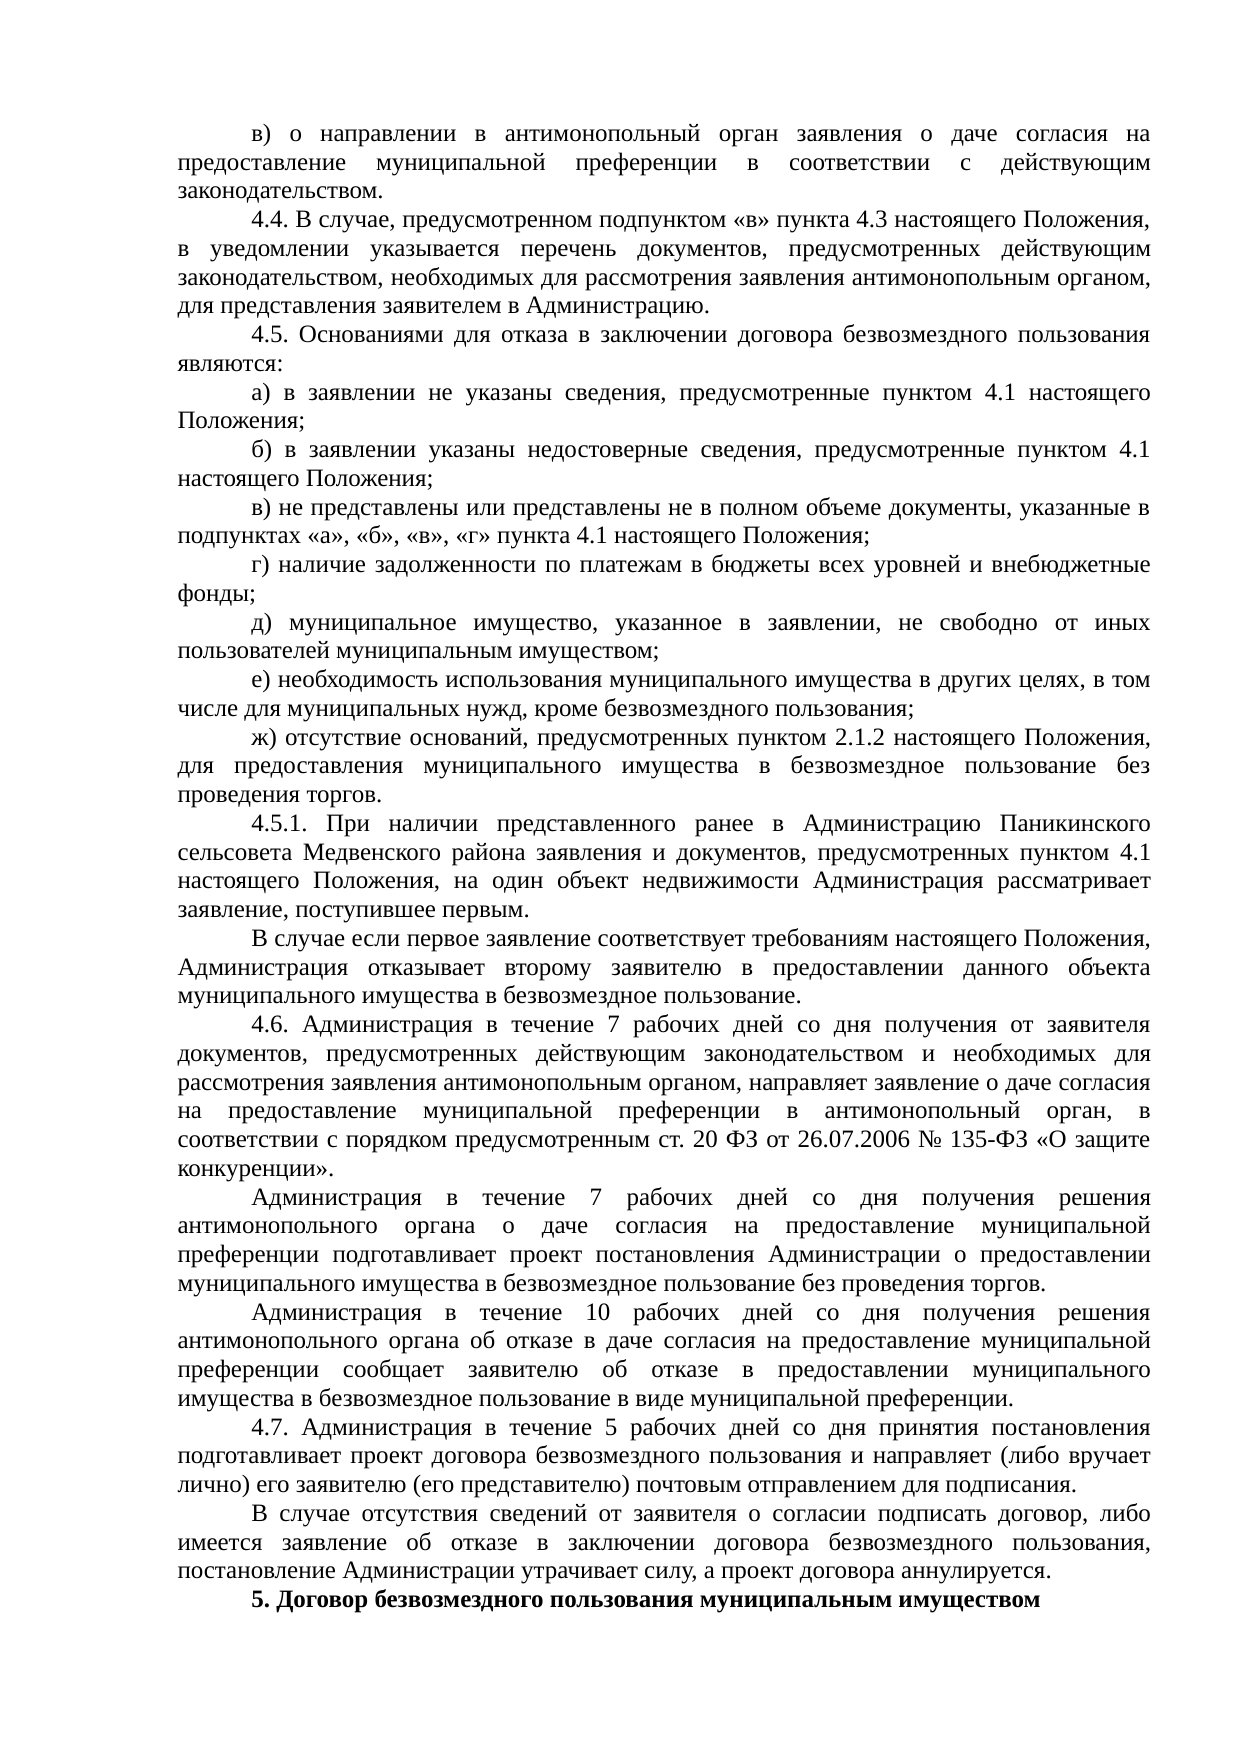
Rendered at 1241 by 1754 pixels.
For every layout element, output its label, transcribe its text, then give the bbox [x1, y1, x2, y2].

text е) необходимость использования муниципального имущества в других целях, в том числе для муниципальных нужд, кроме безвозмездного пользования; [177, 664, 1152, 722]
text б) в заявлении указаны недостоверные сведения, предусмотренные пунктом 4.1 настоящего Положения; [177, 434, 1152, 492]
text Администрация в течение 7 рабочих дней со дня получения решения антимонопольного органа о даче согласия на предоставление муниципальной преференции подготавливает проект постановления Администрации о предоставлении муниципального имущества в безвозмездное пользование без проведения торгов. [177, 1182, 1152, 1297]
text 4.5.1. При наличии представленного ранее в Администрацию Паникинского сельсовета Медвенского района заявления и документов, предусмотренных пунктом 4.1 настоящего Положения, на один объект недвижимости Администрация рассматривает заявление, поступившее первым. [177, 808, 1152, 923]
text а) в заявлении не указаны сведения, предусмотренные пунктом 4.1 настоящего Положения; [177, 377, 1152, 434]
text д) муниципальное имущество, указанное в заявлении, не свободно от иных пользователей муниципальным имуществом; [177, 607, 1152, 664]
text в) не представлены или представлены не в полном объеме документы, указанные в подпунктах «а», «б», «в», «г» пункта 4.1 настоящего Положения; [177, 492, 1152, 549]
text В случае отсутствия сведений от заявителя о согласии подписать договор, либо имеется заявление об отказе в заключении договора безвозмездного пользования, постановление Администрации утрачивает силу, а проект договора аннулируется. [177, 1498, 1152, 1584]
text 4.6. Администрация в течение 7 рабочих дней со дня получения от заявителя документов, предусмотренных действующим законодательством и необходимых для рассмотрения заявления антимонопольным органом, направляет заявление о даче согласия на предоставление муниципальной преференции в антимонопольный орган, в соответствии с порядком предусмотренным ст. 20 ФЗ от 26.07.2006 № 135-ФЗ «О защите конкуренции». [177, 1009, 1152, 1182]
text 4.4. В случае, предусмотренном подпунктом «в» пункта 4.3 настоящего Положения, в уведомлении указывается перечень документов, предусмотренных действующим законодательством, необходимых для рассмотрения заявления антимонопольным органом, для представления заявителем в Администрацию. [177, 204, 1152, 319]
text ж) отсутствие оснований, предусмотренных пунктом 2.1.2 настоящего Положения, для предоставления муниципального имущества в безвозмездное пользование без проведения торгов. [177, 722, 1152, 808]
text г) наличие задолженности по платежам в бюджеты всех уровней и внебюджетные фонды; [177, 549, 1152, 607]
text 4.7. Администрация в течение 5 рабочих дней со дня принятия постановления подготавливает проект договора безвозмездного пользования и направляет (либо вручает лично) его заявителю (его представителю) почтовым отправлением для подписания. [177, 1412, 1152, 1498]
text 4.5. Основаниями для отказа в заключении договора безвозмездного пользования являются: [177, 319, 1152, 377]
text В случае если первое заявление соответствует требованиям настоящего Положения, Администрация отказывает второму заявителю в предоставлении данного объекта муниципального имущества в безвозмездное пользование. [177, 923, 1152, 1009]
text Администрация в течение 10 рабочих дней со дня получения решения антимонопольного органа об отказе в даче согласия на предоставление муниципальной преференции сообщает заявителю об отказе в предоставлении муниципального имущества в безвозмездное пользование в виде муниципальной преференции. [177, 1297, 1152, 1412]
text в) о направлении в антимонопольный орган заявления о даче согласия на предоставление муниципальной преференции в соответствии с действующим законодательством. [177, 118, 1152, 204]
text 5. Договор безвозмездного пользования муниципальным имуществом [177, 1584, 1152, 1613]
